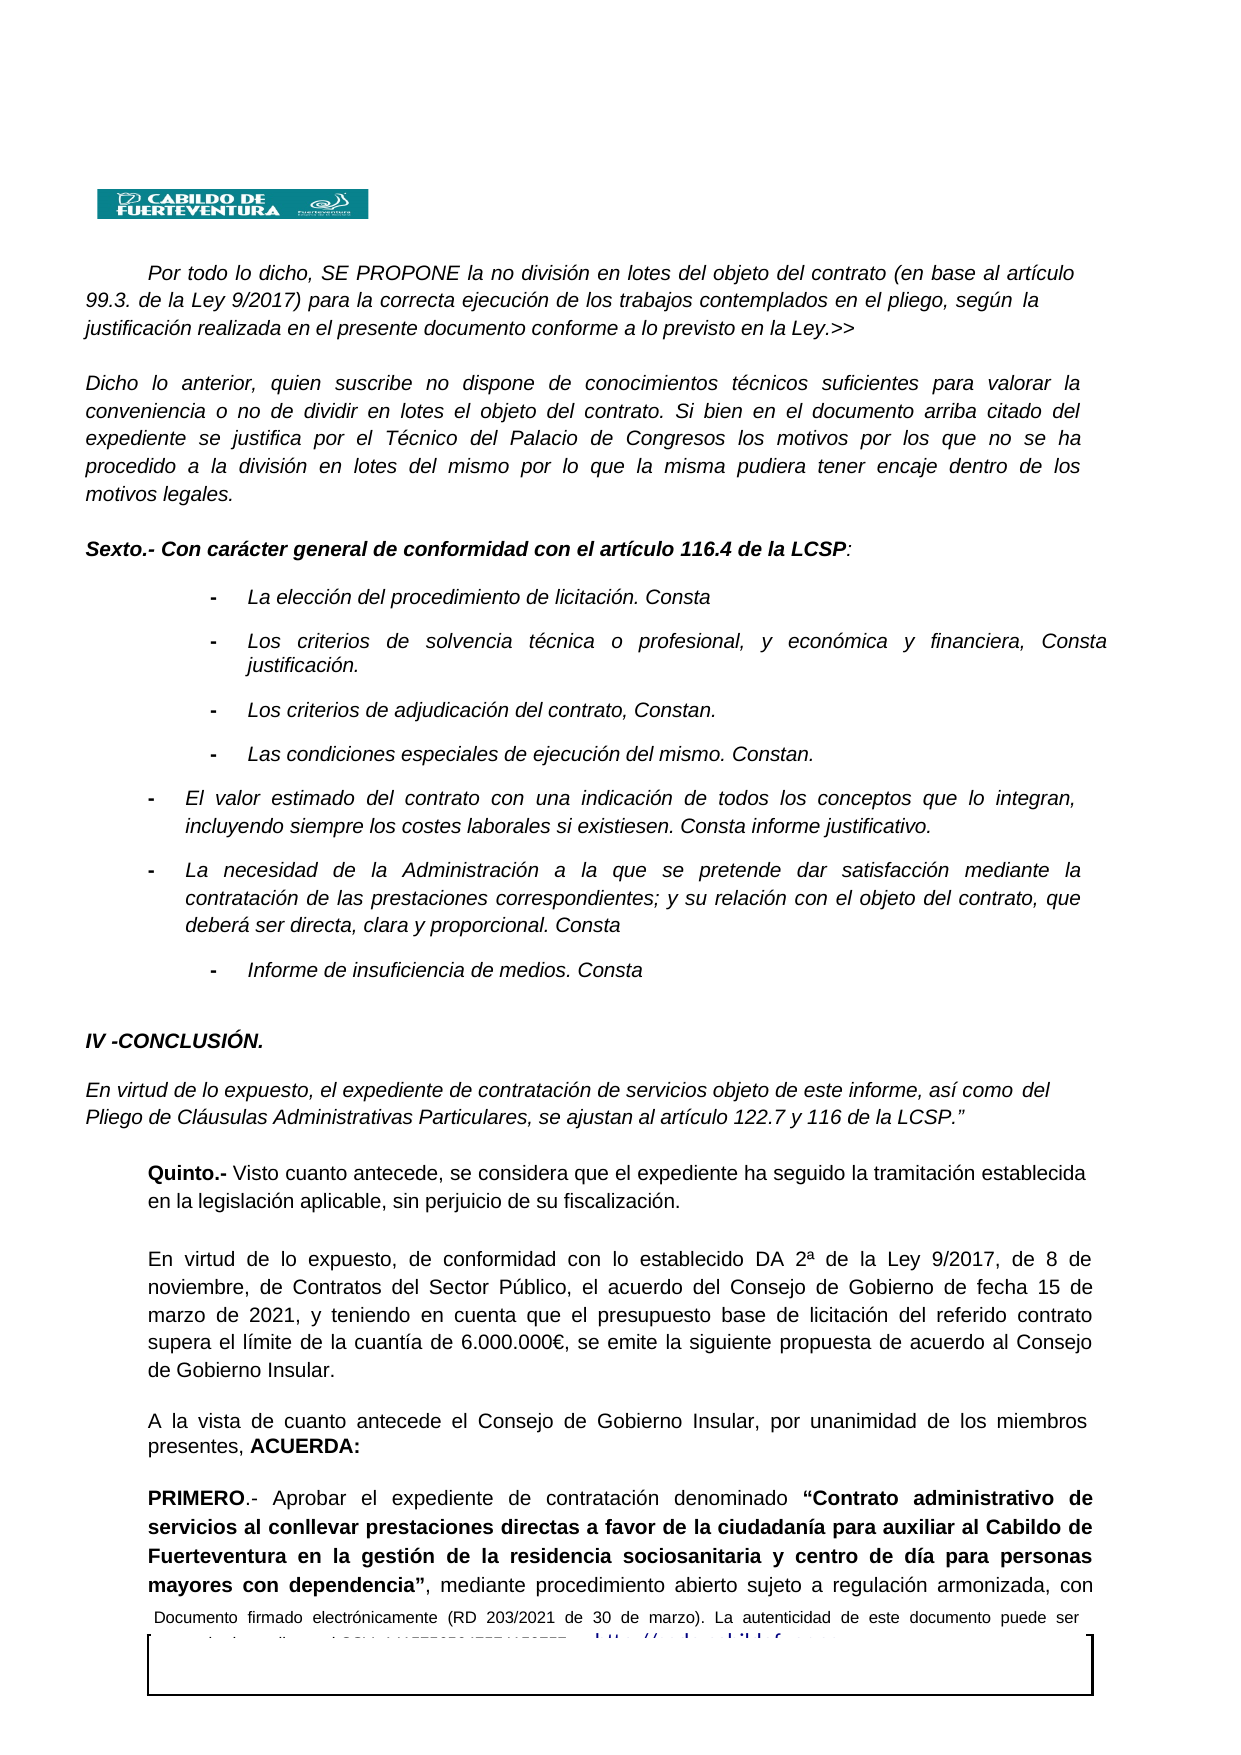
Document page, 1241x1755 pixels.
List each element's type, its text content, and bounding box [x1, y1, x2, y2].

text 99.3. de la Ley 9/2017) para la correcta ejecución de los trabajos contemplados en el pliego, según la justificación realizada en el presente documento conforme a lo previsto en la Ley.>> [85, 288, 1087, 339]
picture [97, 189, 369, 219]
text Dicho lo anterior, quien suscribe no dispone de conocimientos técnicos suficientes para valorar la conveniencia o no de dividir en lotes el objeto del contrato. Si bien en el documento arriba citado del expediente se justifica por el Técnico del Palacio de Congresos los motivos por los que no se ha procedido a la división en lotes del mismo por lo que la misma pudiera tener encaje dentro de los motivos legales. [85, 371, 1081, 506]
list Informe de insuficiencia de medios. Consta [210, 957, 1107, 981]
list La necesidad de la Administración a la que se pretende dar satisfacción mediante la contratación de las prestaciones correspondientes; y su relación con el objeto del contrato, que deberá ser directa, clara y proporcional. Consta [148, 858, 1081, 937]
list La elección del procedimiento de licitación. Consta [210, 585, 1107, 609]
list Los criterios de adjudicación del contrato, Constan. [210, 697, 1107, 721]
subtitle Sexto.- Con carácter general de conformidad con el artículo 116.4 de la LCSP: [85, 537, 1107, 561]
text En virtud de lo expuesto, el expediente de contratación de servicios objeto de este informe, así como del Pliego de Cláusulas Administrativas Particulares, se ajustan al artículo 122.7 y 116 de la LCSP.” [85, 1077, 1087, 1129]
text Quinto.- Visto cuanto antecede, se considera que el expediente ha seguido la tramitación establecida en la legislación aplicable, sin perjuicio de su fiscalización. [148, 1160, 1087, 1213]
list Las condiciones especiales de ejecución del mismo. Constan. [210, 742, 1107, 766]
text En virtud de lo expuesto, de conformidad con lo establecido DA 2ª de la Ley 9/2017, de 8 de noviembre, de Contratos del Sector Público, el acuerdo del Consejo de Gobierno de fecha 15 de marzo de 2021, y teniendo en cuenta que el presupuesto base de licitación del referido contrato supera el límite de la cuantía de 6.000.000€, se emite la siguiente propuesta de acuerdo al Consejo de Gobierno Insular. [148, 1247, 1093, 1382]
text PRIMERO.- Aprobar el expediente de contratación denominado “Contrato administrativo de servicios al conllevar prestaciones directas a favor de la ciudadanía para auxiliar al Cabildo de Fuerteventura en la gestión de la residencia sociosanitaria y centro de día para personas mayores con dependencia”, mediante procedimiento abierto sujeto a regulación armonizada, con [148, 1486, 1093, 1597]
list Los criterios de solvencia técnica o profesional, y económica y financiera, Consta justificación. [210, 629, 1107, 677]
list El valor estimado del contrato con una indicación de todos los conceptos que lo integran, incluyendo siempre los costes laborales si existiesen. Consta informe justificativo. [148, 786, 1081, 837]
text A la vista de cuanto antecede el Consejo de Gobierno Insular, por unanimidad de los miembros presentes, ACUERDA: [148, 1409, 1107, 1457]
text Por todo lo dicho, SE PROPONE la no división en lotes del objeto del contrato (en base al artículo [148, 260, 1107, 284]
subtitle IV -CONCLUSIÓN. [85, 1029, 1107, 1053]
